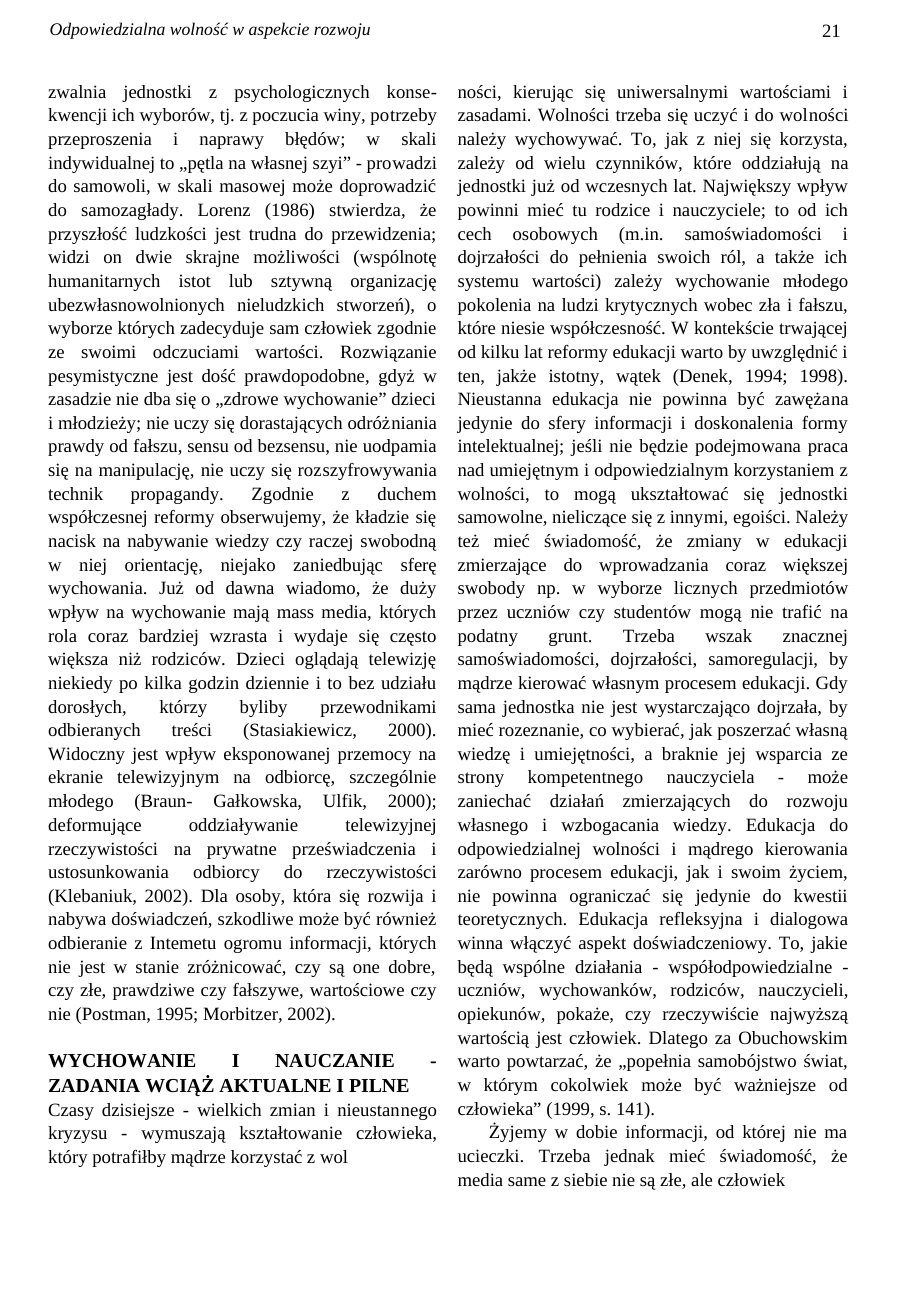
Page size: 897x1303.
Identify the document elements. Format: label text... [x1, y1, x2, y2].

text Odpowiedzialna wolność w aspekcie rozwoju [49, 19, 393, 39]
subtitle WYCHOWANIE I NAUCZANIE - ZADANIA WCIĄŻ AKTUALNE I PILNE [48, 1049, 437, 1097]
text Czasy dzisiejsze - wielkich zmian i nieustan­nego kryzysu - wymuszają kształtowanie czło­wieka, który potrafiłby mądrze korzystać z wol­ [48, 1099, 437, 1167]
text 21 [822, 20, 845, 42]
text zwalnia jednostki z psychologicznych konse­kwencji ich wyborów, tj. z poczucia winy, po­trzeby przeproszenia i naprawy błędów; w skali indywidualnej to „pętla na własnej szyi” - pro­wadzi do samowoli, w skali masowej może doprowadzić do samozagłady. Lorenz (1986) stwierdza, że przyszłość ludzkości jest trudna do przewidzenia; widzi on dwie skrajne możli­wości (wspólnotę humanitarnych istot lub sztywną organizację ubezwłasnowolnionych nieludzkich stworzeń), o wyborze których za­decyduje sam człowiek zgodnie ze swoimi od­czuciami wartości. Rozwiązanie pesymistycz­ne jest dość prawdopodobne, gdyż w zasadzie nie dba się o „zdrowe wychowanie” dzieci i młodzieży; nie uczy się dorastających odróż­niania prawdy od fałszu, sensu od bezsensu, nie uodpamia się na manipulację, nie uczy się roz­szyfrowywania technik propagandy. Zgodnie z duchem współczesnej reformy obserwujemy, że kładzie się nacisk na nabywanie wiedzy czy raczej swobodną w niej orientację, niejako za­niedbując sferę wychowania. Już od dawna wiadomo, że duży wpływ na wychowanie mają mass media, których rola coraz bardziej wzra­sta i wydaje się często większa niż rodziców. Dzieci oglądają telewizję niekiedy po kilka godzin dziennie i to bez udziału dorosłych, któ­rzy byliby przewodnikami odbieranych treści (Stasiakiewicz, 2000). Widoczny jest wpływ eksponowanej przemocy na ekranie telewizyj­nym na odbiorcę, szczególnie młodego (Braun- Gałkowska, Ulfik, 2000); deformujące oddzia­ływanie telewizyjnej rzeczywistości na prywat­ne przeświadczenia i ustosunkowania odbiorcy do rzeczywistości (Klebaniuk, 2002). Dla oso­by, która się rozwija i nabywa doświadczeń, szkodliwe może być również odbieranie z In­temetu ogromu informacji, których nie jest w stanie zróżnicować, czy są one dobre, czy złe, prawdziwe czy fałszywe, wartościowe czy nie (Postman, 1995; Morbitzer, 2002). [48, 81, 437, 1024]
text ności, kierując się uniwersalnymi wartościami i zasadami. Wolności trzeba się uczyć i do wol­ności należy wychowywać. To, jak z niej się korzysta, zależy od wielu czynników, które od­działują na jednostki już od wczesnych lat. Największy wpływ powinni mieć tu rodzice i nauczyciele; to od ich cech osobowych (m.in. samoświadomości i dojrzałości do pełnienia swoich ról, a także ich systemu wartości) zale­ży wychowanie młodego pokolenia na ludzi krytycznych wobec zła i fałszu, które niesie współczesność. W kontekście trwającej od kil­ku lat reformy edukacji warto by uwzględnić i ten, jakże istotny, wątek (Denek, 1994; 1998). Nieustanna edukacja nie powinna być zawęża­na jedynie do sfery informacji i doskonalenia formy intelektualnej; jeśli nie będzie podejmo­wana praca nad umiejętnym i odpowiedzialnym korzystaniem z wolności, to mogą ukształtować się jednostki samowolne, nieliczące się z inny­mi, egoiści. Należy też mieć świadomość, że zmiany w edukacji zmierzające do wprowadza­nia coraz większej swobody np. w wyborze licz­nych przedmiotów przez uczniów czy studen­tów mogą nie trafić na podatny grunt. Trzeba wszak znacznej samoświadomości, dojrzałości, samoregulacji, by mądrze kierować własnym procesem edukacji. Gdy sama jednostka nie jest wystarczająco dojrzała, by mieć rozeznanie, co wybierać, jak poszerzać własną wiedzę i umie­jętności, a braknie jej wsparcia ze strony kom­petentnego nauczyciela - może zaniechać dzia­łań zmierzających do rozwoju własnego i wzbo­gacania wiedzy. Edukacja do odpowiedzialnej wolności i mądrego kierowania zarówno pro­cesem edukacji, jak i swoim życiem, nie powin­na ograniczać się jedynie do kwestii teoretycz­nych. Edukacja refleksyjna i dialogowa winna włączyć aspekt doświadczeniowy. To, jakie będą wspólne działania - współodpowiedzial­ne - uczniów, wychowanków, rodziców, na­uczycieli, opiekunów, pokaże, czy rzeczywiście najwyższą wartością jest człowiek. Dlatego za Obuchowskim warto powtarzać, że „popełnia samobójstwo świat, w którym cokolwiek może być ważniejsze od człowieka” (1999, s. 141). [457, 81, 848, 1119]
text Żyjemy w dobie informacji, od której nie ma ucieczki. Trzeba jednak mieć świadomość, że media same z siebie nie są złe, ale człowiek [457, 1121, 848, 1190]
